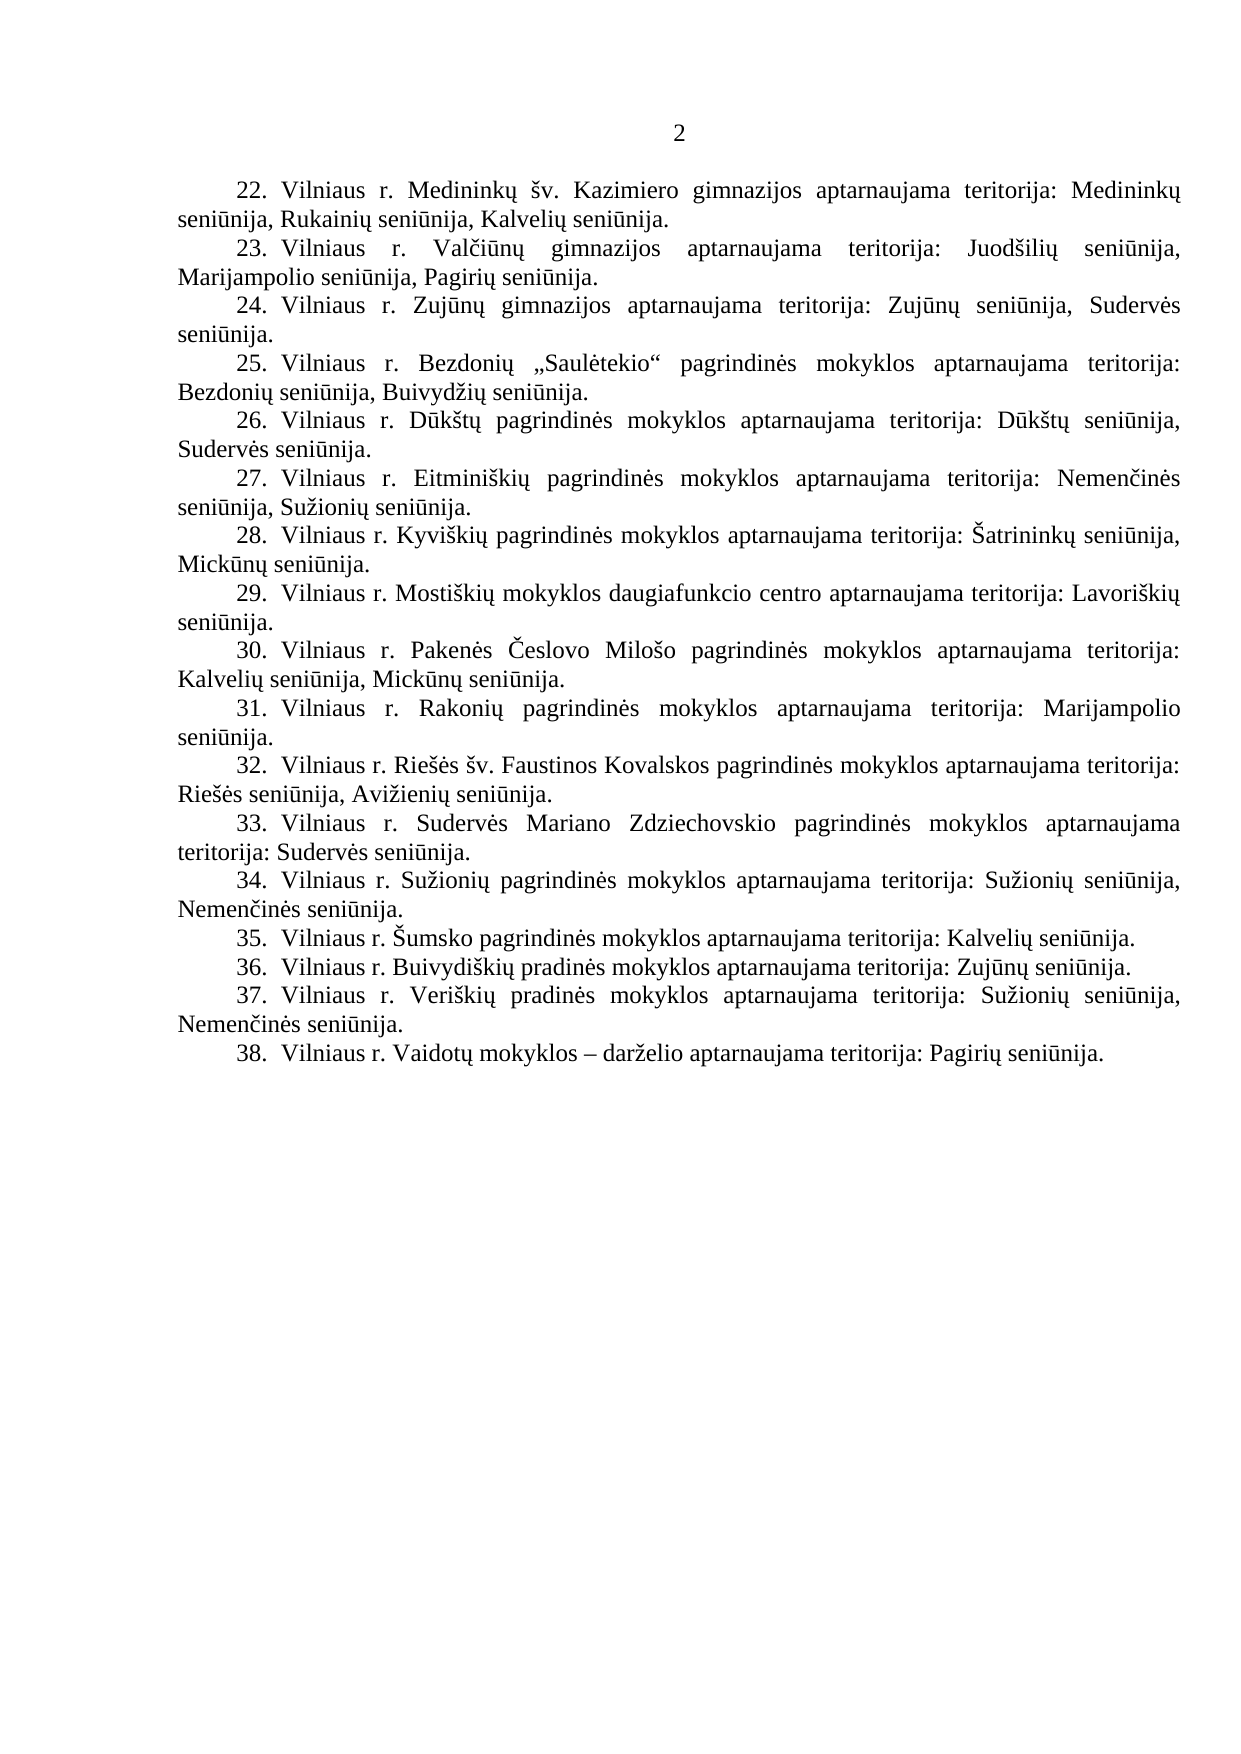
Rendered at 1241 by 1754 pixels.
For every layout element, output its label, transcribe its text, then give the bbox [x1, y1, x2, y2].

text 34. Vilniaus r. Sužionių pagrindinės mokyklos aptarnaujama teritorija: Sužionių seniūnija, Nemenčinės seniūnija. [177, 866, 1181, 923]
text 26. Vilniaus r. Dūkštų pagrindinės mokyklos aptarnaujama teritorija: Dūkštų seniūnija, Sudervės seniūnija. [177, 406, 1181, 463]
text 37. Vilniaus r. Veriškių pradinės mokyklos aptarnaujama teritorija: Sužionių seniūnija, Nemenčinės seniūnija. [177, 981, 1181, 1038]
text 38. Vilniaus r. Vaidotų mokyklos – darželio aptarnaujama teritorija: Pagirių seniūnija. [177, 1038, 1181, 1067]
text 27. Vilniaus r. Eitminiškių pagrindinės mokyklos aptarnaujama teritorija: Nemenčinės seniūnija, Sužionių seniūnija. [177, 463, 1181, 521]
text 22. Vilniaus r. Medininkų šv. Kazimiero gimnazijos aptarnaujama teritorija: Medininkų seniūnija, Rukainių seniūnija, Kalvelių seniūnija. [177, 176, 1181, 233]
text 29. Vilniaus r. Mostiškių mokyklos daugiafunkcio centro aptarnaujama teritorija: Lavoriškių seniūnija. [177, 578, 1181, 636]
text 36. Vilniaus r. Buivydiškių pradinės mokyklos aptarnaujama teritorija: Zujūnų seniūnija. [177, 952, 1181, 981]
text 25. Vilniaus r. Bezdonių „Saulėtekio“ pagrindinės mokyklos aptarnaujama teritorija: Bezdonių seniūnija, Buivydžių seniūnija. [177, 348, 1181, 406]
text 33. Vilniaus r. Sudervės Mariano Zdziechovskio pagrindinės mokyklos aptarnaujama teritorija: Sudervės seniūnija. [177, 808, 1181, 866]
text 28. Vilniaus r. Kyviškių pagrindinės mokyklos aptarnaujama teritorija: Šatrininkų seniūnija, Mickūnų seniūnija. [177, 521, 1181, 578]
text 32. Vilniaus r. Riešės šv. Faustinos Kovalskos pagrindinės mokyklos aptarnaujama teritorija: Riešės seniūnija, Avižienių seniūnija. [177, 751, 1181, 808]
text 23. Vilniaus r. Valčiūnų gimnazijos aptarnaujama teritorija: Juodšilių seniūnija, Marijampolio seniūnija, Pagirių seniūnija. [177, 233, 1181, 291]
text 35. Vilniaus r. Šumsko pagrindinės mokyklos aptarnaujama teritorija: Kalvelių seniūnija. [177, 923, 1181, 952]
text 30. Vilniaus r. Pakenės Česlovo Milošo pagrindinės mokyklos aptarnaujama teritorija: Kalvelių seniūnija, Mickūnų seniūnija. [177, 636, 1181, 693]
text 24. Vilniaus r. Zujūnų gimnazijos aptarnaujama teritorija: Zujūnų seniūnija, Sudervės seniūnija. [177, 291, 1181, 348]
text 31. Vilniaus r. Rakonių pagrindinės mokyklos aptarnaujama teritorija: Marijampolio seniūnija. [177, 693, 1181, 751]
